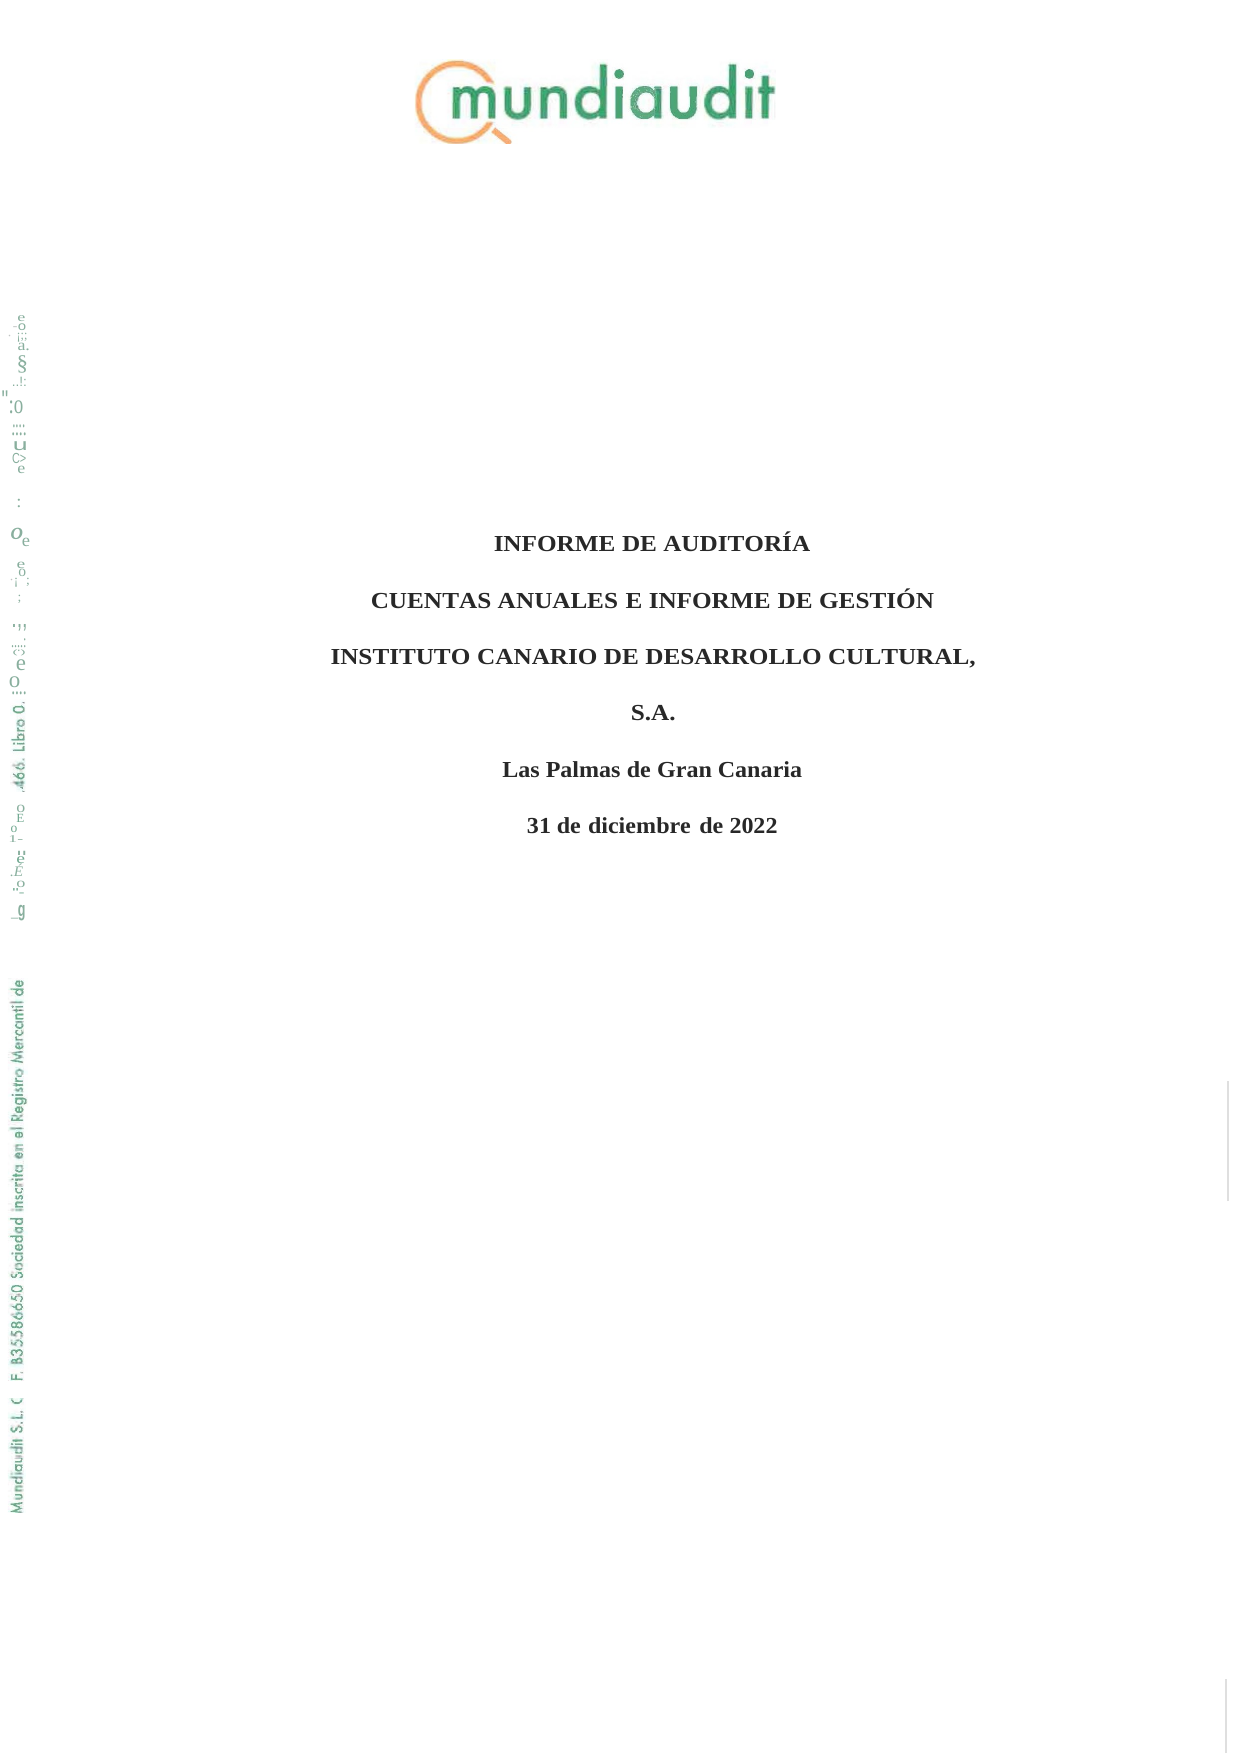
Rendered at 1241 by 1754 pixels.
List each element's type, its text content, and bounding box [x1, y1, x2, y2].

text ¡;; [14, 332, 30, 341]
text · [7, 330, 13, 343]
text E [10, 816, 30, 825]
text Las Palmas de Gran Canaria 31 de diciembre de 2022 [501, 756, 803, 838]
subtitle INFORME DE AUDITORÍA [301, 531, 1003, 557]
text o [0, 825, 16, 834]
subtitle .... [8, 419, 30, 439]
text u [10, 439, 30, 453]
text o [11, 879, 30, 889]
subtitle .... [8, 674, 30, 699]
text e [11, 655, 30, 674]
text .. [16, 823, 27, 863]
text "- [7, 889, 30, 899]
text e [11, 851, 30, 867]
text o [11, 799, 30, 816]
text .... [12, 407, 26, 433]
text .É [4, 867, 30, 879]
text ..!: [8, 374, 30, 390]
text e [12, 466, 30, 476]
text -o [9, 323, 30, 332]
text e [12, 312, 30, 323]
text CUENTAS ANUALES E INFORME DE GESTIÓN INSTITUTO CANARIO DE DESARROLLO CULTURAL, S.A. [306, 587, 998, 725]
text 1- [3, 834, 16, 844]
text a. [17, 341, 30, 353]
text ....: [7, 633, 30, 652]
text _g [6, 899, 30, 920]
text e [12, 560, 30, 571]
text ":o [0, 391, 29, 419]
text C> [8, 453, 30, 466]
text § [14, 353, 30, 374]
text .,, [9, 605, 30, 633]
text :ºe [8, 476, 30, 554]
text ·¡o;; [9, 571, 30, 605]
